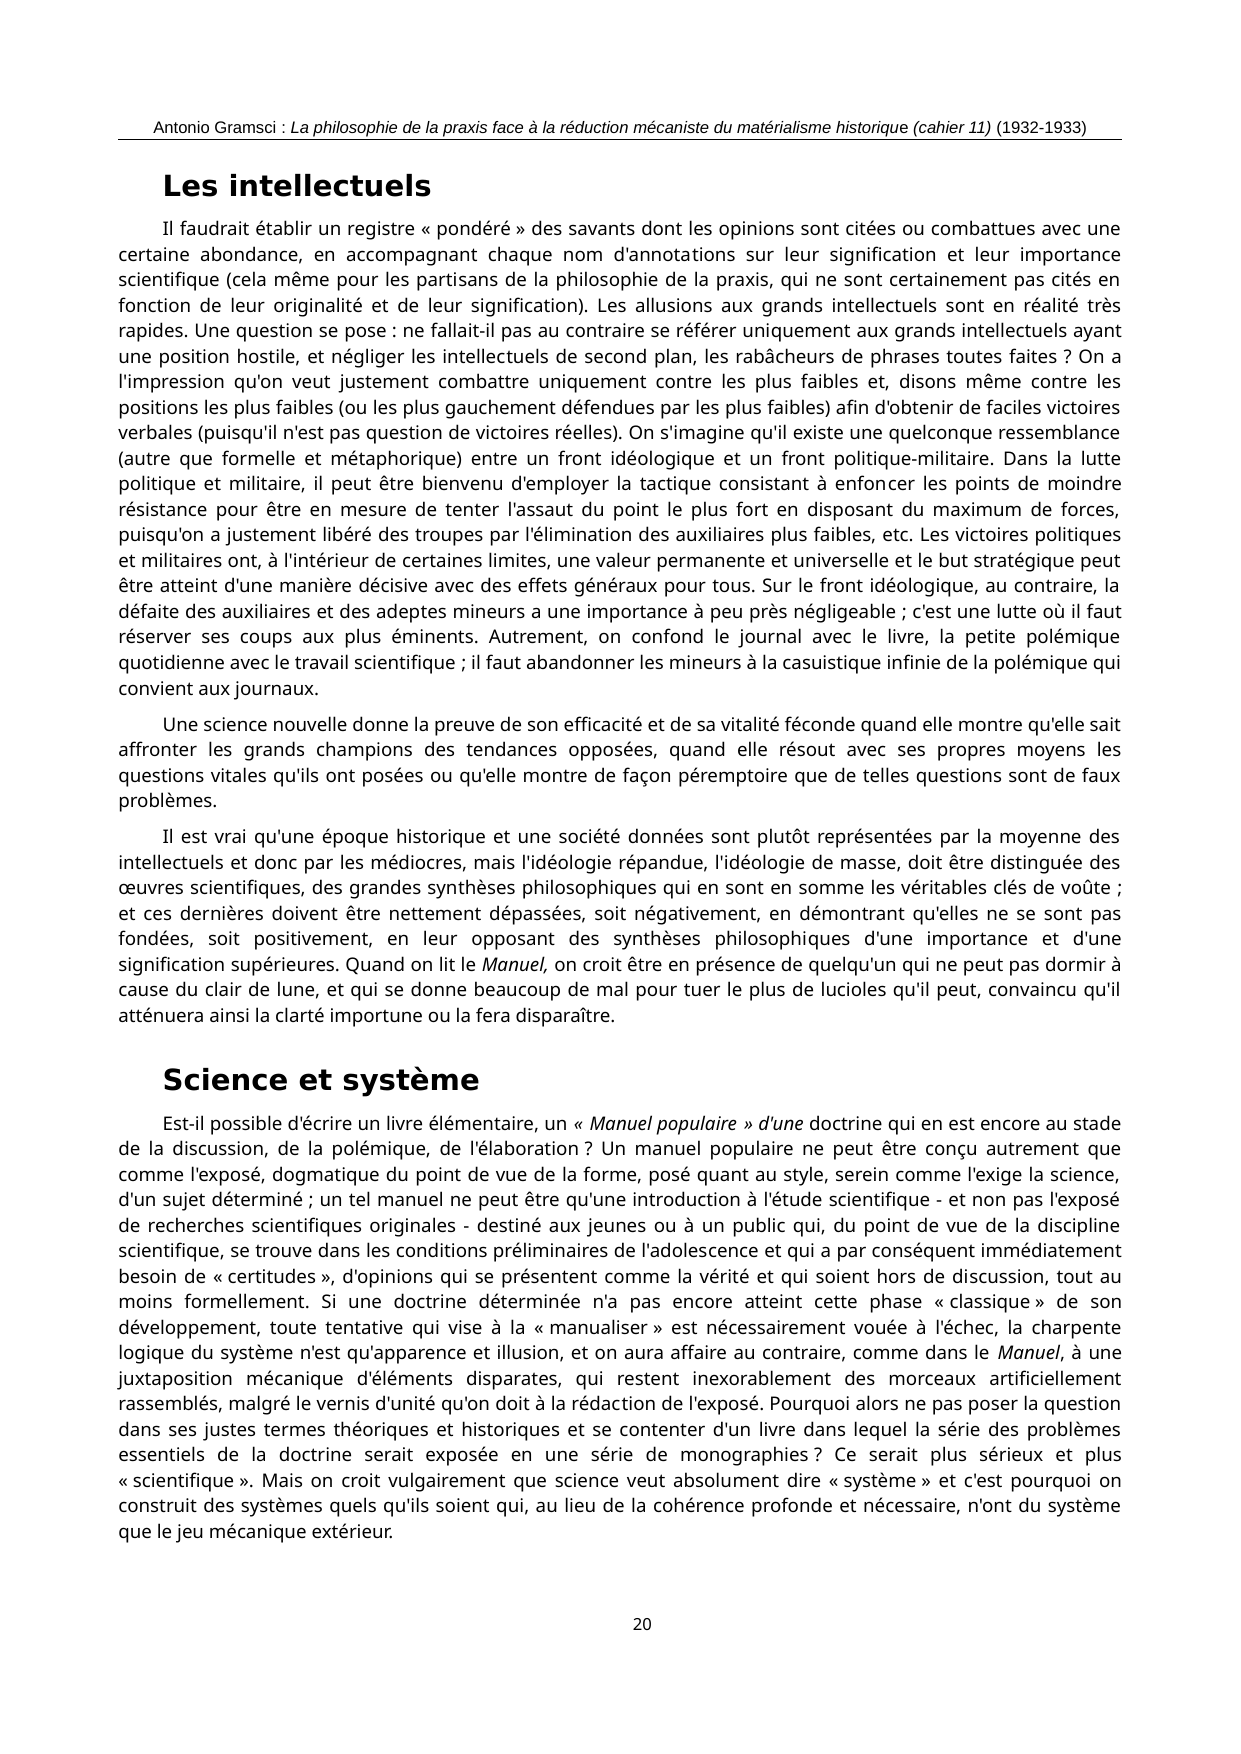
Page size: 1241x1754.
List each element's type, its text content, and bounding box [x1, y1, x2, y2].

subtitle Science et système [118, 1063, 1122, 1097]
text Il faudrait établir un registre « pondéré » des savants dont les opinions sont citées ou combattues avec une certaine abondance, en accompagnant chaque nom d'annota­tions sur leur signification et leur importance scientifique (cela même pour les parti­sans de la philosophie de la praxis, qui ne sont certainement pas cités en fonction de leur originalité et de leur signification). Les allusions aux grands intellectuels sont en réalité très rapides. Une question se pose : ne fallait-il pas au contraire se référer uni­que­ment aux grands intellectuels ayant une position hostile, et négliger les intellec­tuels de second plan, les rabâcheurs de phrases toutes faites ? On a l'impression qu'on veut justement combattre uniquement contre les plus faibles et, disons même contre les positions les plus faibles (ou les plus gauchement défendues par les plus faibles) afin d'obtenir de faciles victoires verbales (puisqu'il n'est pas question de victoires réelles). On s'imagine qu'il existe une quelconque ressemblance (autre que formelle et métaphorique) entre un front idéologique et un front politique-militaire. Dans la lutte politique et militaire, il peut être bienvenu d'employer la tactique consistant à enfon­cer les points de moindre résistance pour être en mesure de tenter l'assaut du point le plus fort en disposant du maximum de forces, puisqu'on a justement libéré des troupes par l'élimination des auxiliaires plus faibles, etc. Les victoires politiques et militaires ont, à l'intérieur de certaines limites, une valeur permanente et universelle et le but stratégique peut être atteint d'une manière décisive avec des effets généraux pour tous. Sur le front idéologique, au contraire, la défaite des auxiliaires et des adep­tes mineurs a une importance à peu près négligeable ; c'est une lutte où il faut réserver ses coups aux plus éminents. Autrement, on confond le journal avec le livre, la petite polémique quotidienne avec le travail scientifique ; il faut abandonner les mineurs à la casuistique infinie de la polémique qui convient aux journaux. [118, 215, 1122, 700]
subtitle Les intellectuels [118, 169, 1122, 203]
text Une science nouvelle donne la preuve de son efficacité et de sa vitalité féconde quand elle montre qu'elle sait affronter les grands champions des tendances opposées, quand elle résout avec ses propres moyens les questions vitales qu'ils ont posées ou qu'elle montre de façon péremptoire que de telles questions sont de faux problèmes. [118, 711, 1122, 813]
text Il est vrai qu'une époque historique et une société données sont plutôt représentées par la moyenne des intellectuels et donc par les médiocres, mais l'idéologie répandue, l'idéologie de masse, doit être distinguée des œuvres scientifiques, des grandes syn­thè­ses philosophiques qui en sont en somme les véritables clés de voûte ; et ces der­nières doivent être nettement dépassées, soit négativement, en démontrant qu'elles ne se sont pas fondées, soit positivement, en leur opposant des synthèses philosophi­ques d'une importance et d'une signification supérieures. Quand on lit le Manuel, on croit être en présence de quelqu'un qui ne peut pas dormir à cause du clair de lune, et qui se donne beaucoup de mal pour tuer le plus de lucioles qu'il peut, convaincu qu'il atténue­ra ainsi la clarté importune ou la fera disparaître. [118, 824, 1122, 1028]
text Est-il possible d'écrire un livre élémentaire, un « Manuel populaire » d'une doctri­ne qui en est encore au stade de la discussion, de la polémique, de l'élaboration ? Un manuel populaire ne peut être conçu autrement que comme l'exposé, dogmatique du point de vue de la forme, posé quant au style, serein comme l'exige la science, d'un sujet déterminé ; un tel manuel ne peut être qu'une introduction à l'étude scientifique - et non pas l'exposé de recherches scientifiques originales - destiné aux jeunes ou à un public qui, du point de vue de la discipline scientifique, se trouve dans les conditions préliminaires de l'adoles­cence et qui a par conséquent immédiatement besoin de « cer­ti­tudes », d'opinions qui se présentent comme la vérité et qui soient hors de di­scussion, tout au moins formel­le­ment. Si une doctrine déterminée n'a pas encore atteint cette phase « classique » de son développement, toute tentative qui vise à la « manualiser » est nécessairement vouée à l'échec, la charpente logique du système n'est qu'apparence et illusion, et on aura affaire au contraire, comme dans le Manuel, à une juxtaposition mécanique d'élé­ments disparates, qui restent inexorablement des morceaux artificiellement rassemblés, malgré le vernis d'unité qu'on doit à la rédac­tion de l'exposé. Pourquoi alors ne pas poser la question dans ses justes termes théoriques et historiques et se contenter d'un livre dans lequel la série des problèmes essentiels de la doctrine serait exposée en une série de monographies ? Ce serait plus sérieux et plus « scientifique ». Mais on croit vulgairement que science veut absolu­ment dire « système » et c'est pourquoi on construit des systèmes quels qu'ils soient qui, au lieu de la cohérence profonde et nécessaire, n'ont du système que le jeu mécanique extérieur. [118, 1110, 1122, 1544]
